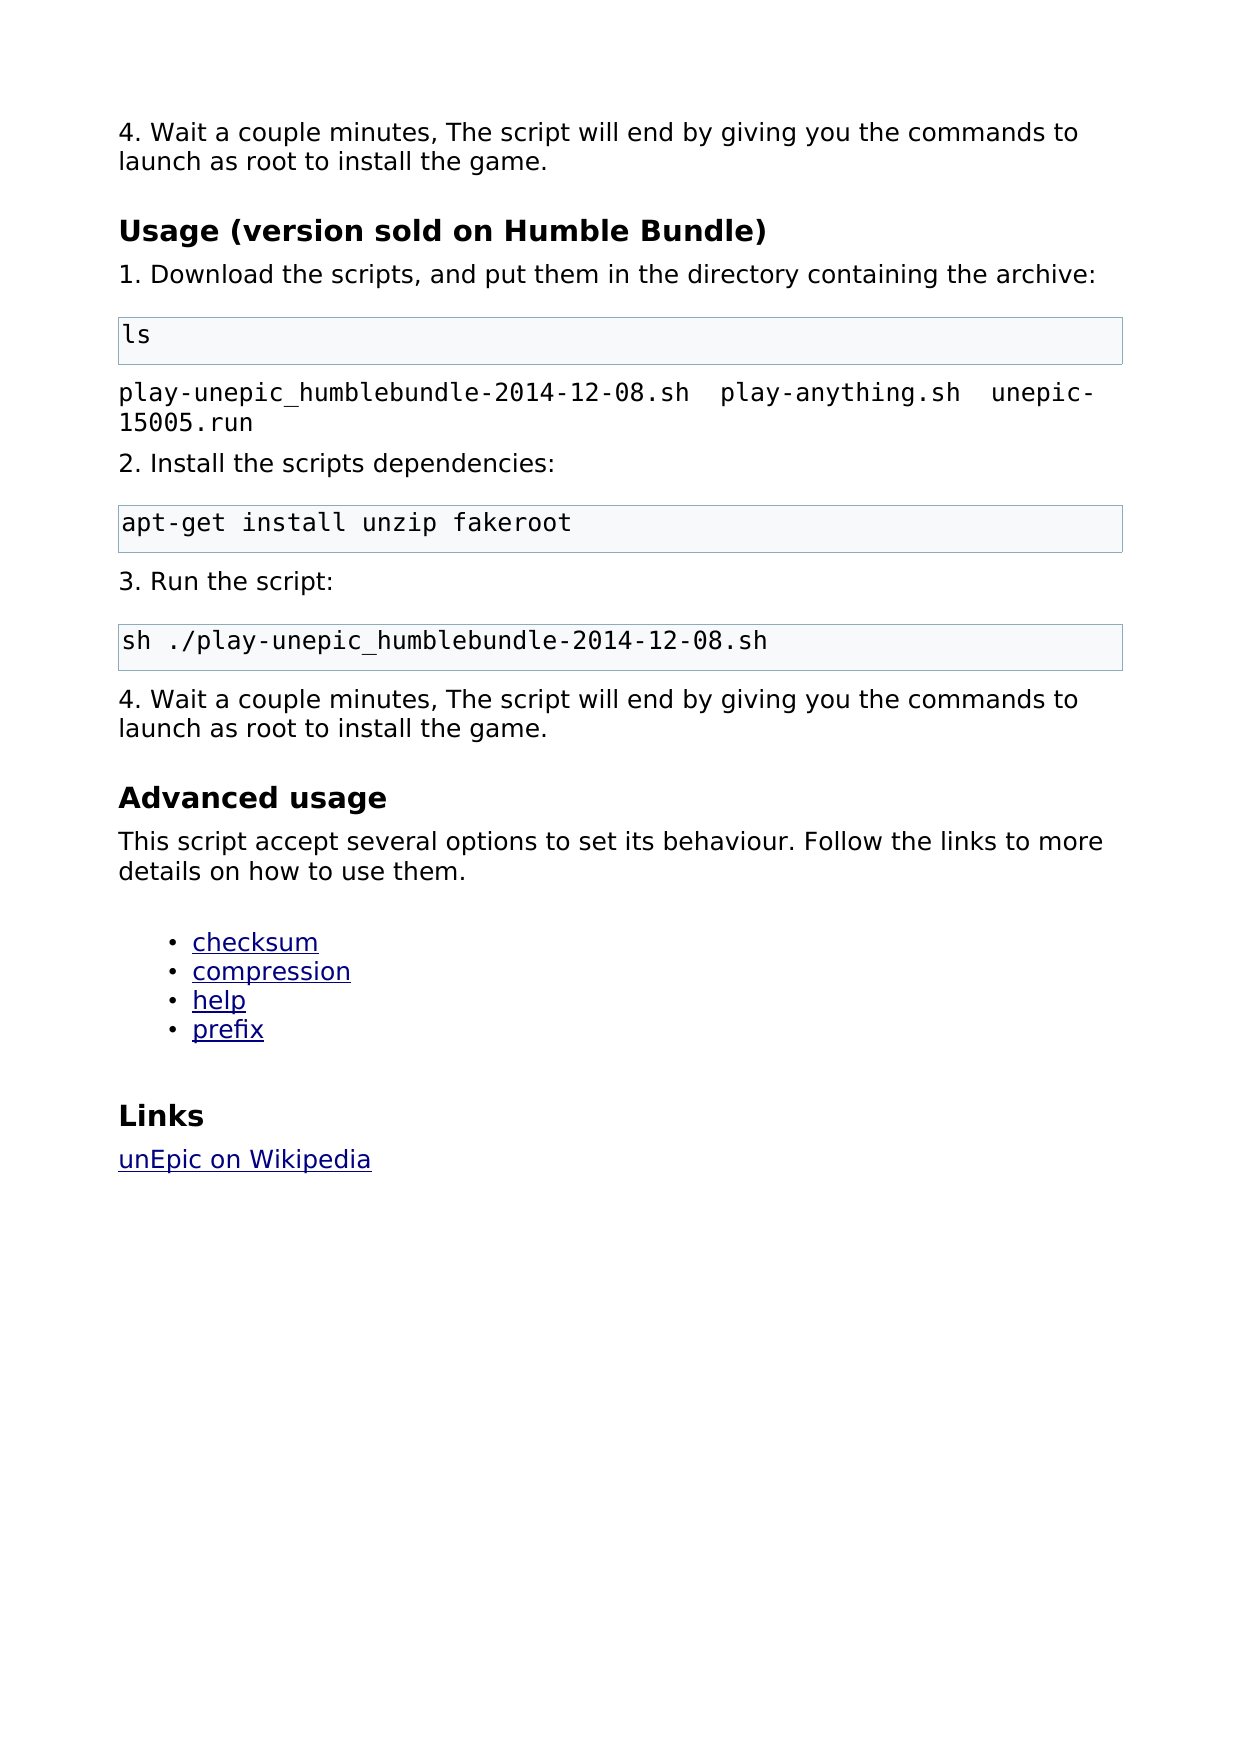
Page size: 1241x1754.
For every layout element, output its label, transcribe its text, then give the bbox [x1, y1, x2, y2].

text 4. Wait a couple minutes, The script will end by giving you the commands to launch as root to install the game. [118, 685, 1122, 743]
text play-unepic_humblebundle-2014-12-08.sh play-anything.sh unepic-15005.run [118, 379, 1122, 437]
text 2. Install the scripts dependencies: [118, 449, 1122, 478]
table_header sh ./play-unepic_humblebundle-2014-12-08.sh [119, 625, 1122, 670]
table_header ls [119, 318, 1122, 364]
text unEpic on Wikipedia [118, 1145, 1122, 1174]
subtitle Links [118, 1099, 1122, 1133]
text 4. Wait a couple minutes, The script will end by giving you the commands to launch as root to install the game. [118, 118, 1122, 176]
text This script accept several options to set its behaviour. Follow the links to more details on how to use them. [118, 827, 1122, 886]
text 1. Download the scripts, and put them in the directory containing the archive: [118, 260, 1122, 289]
subtitle Usage (version sold on Humble Bundle) [118, 214, 1122, 248]
list checksum [177, 928, 1122, 957]
subtitle Advanced usage [118, 781, 1122, 815]
table_header apt-get install unzip fakeroot [119, 506, 1122, 552]
list compression [177, 957, 1122, 986]
list prefix [177, 1015, 1122, 1044]
text 3. Run the script: [118, 567, 1122, 596]
list help [177, 986, 1122, 1015]
